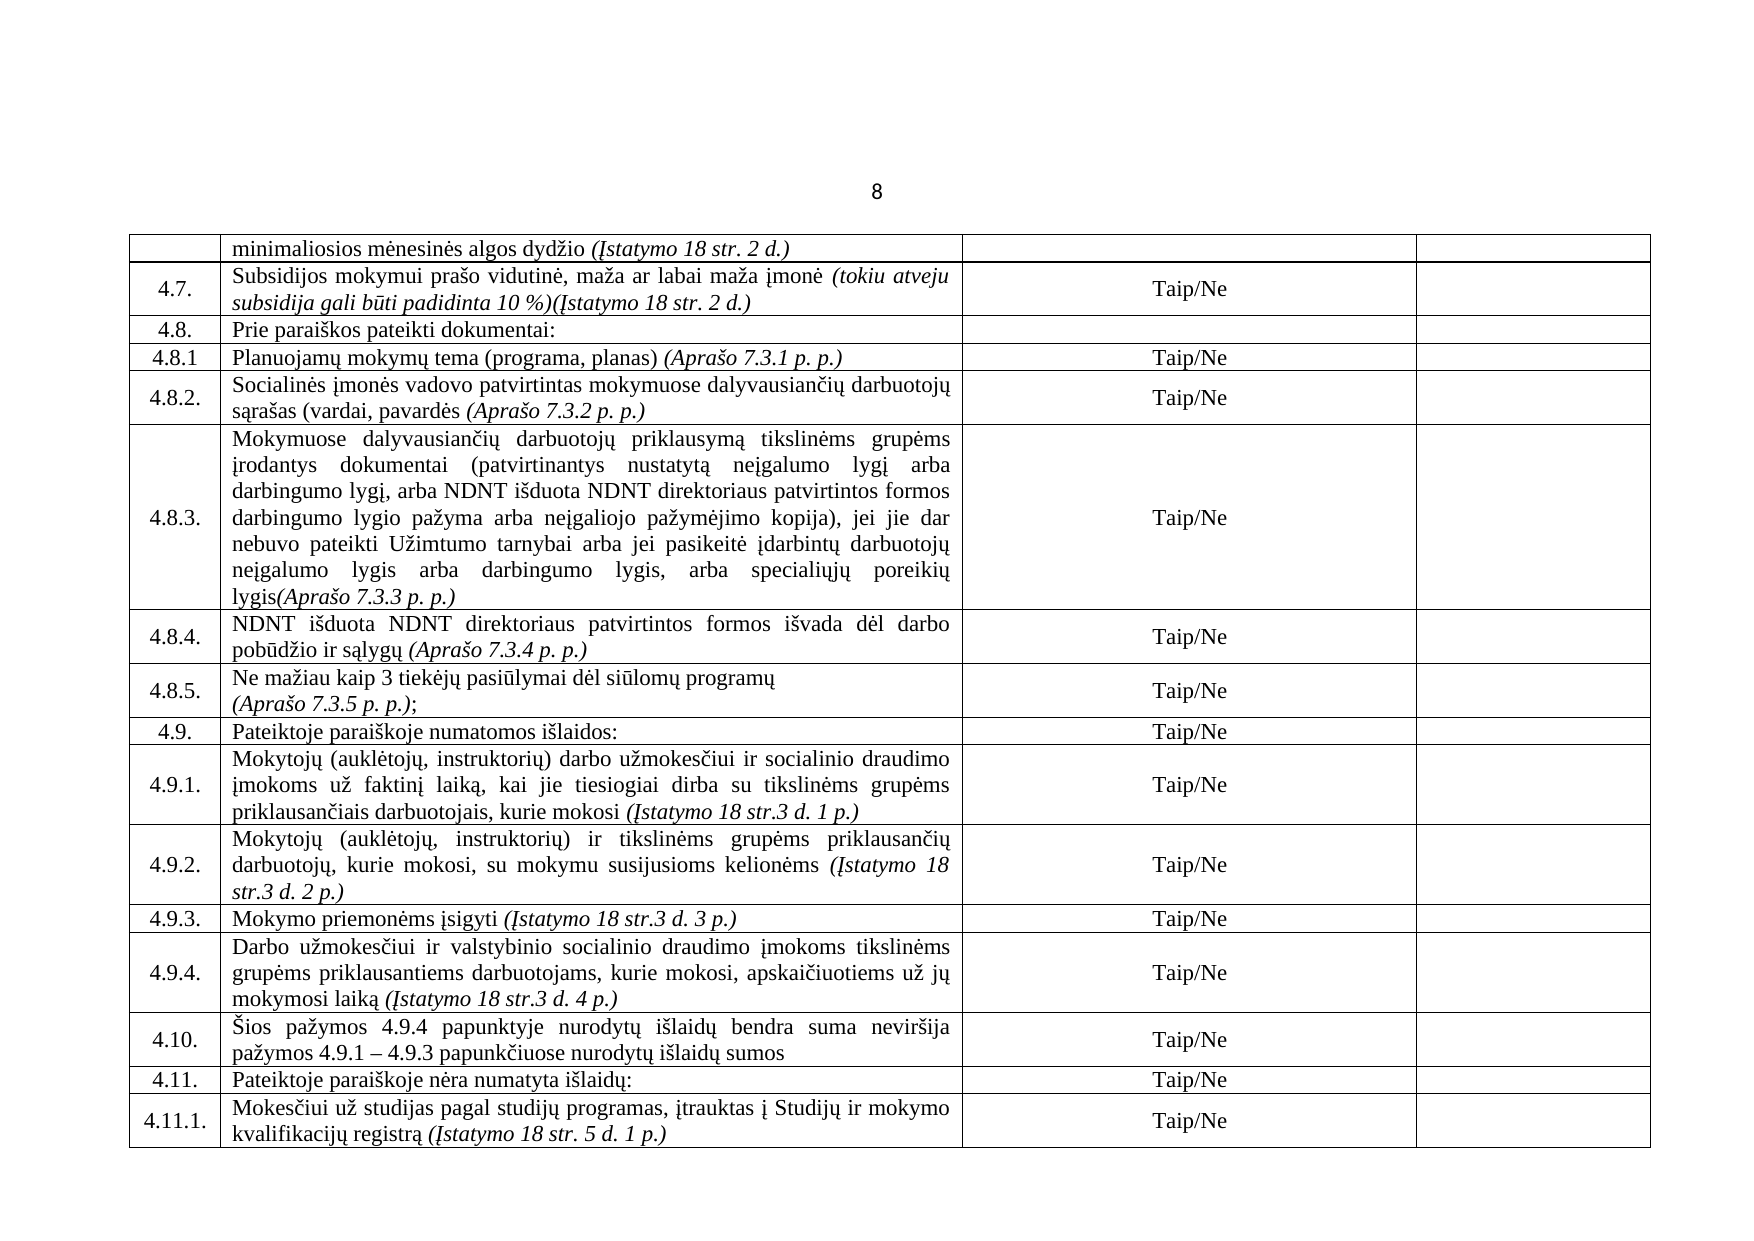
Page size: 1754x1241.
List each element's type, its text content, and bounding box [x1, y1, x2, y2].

table_cell Taip/Ne [963, 1013, 1416, 1066]
table_cell [1417, 664, 1650, 717]
table_cell [963, 235, 1416, 261]
table_cell Mokymo priemonėms įsigyti (Įstatymo 18 str.3 d. 3 p.) [221, 905, 962, 932]
table_cell Taip/Ne [963, 745, 1416, 824]
table_cell 4.11.1. [130, 1094, 220, 1147]
table_cell Darbo užmokesčiui ir valstybinio socialinio draudimo įmokoms tikslinėms grupėms priklausantiems darbuotojams, kurie mokosi, apskaičiuotiems už jų mokymosi laiką (Įstatymo 18 str.3 d. 4 p.) [221, 933, 962, 1012]
table_cell Planuojamų mokymų tema (programa, planas) (Aprašo 7.3.1 p. p.) [221, 344, 962, 370]
table_cell Taip/Ne [963, 664, 1416, 717]
table_cell 4.8.5. [130, 664, 220, 717]
table_cell 4.8. [130, 316, 220, 342]
table_cell [130, 235, 220, 261]
table_cell [1417, 718, 1650, 744]
table_cell Taip/Ne [963, 263, 1416, 315]
table_cell Ne mažiau kaip 3 tiekėjų pasiūlymai dėl siūlomų programų (Aprašo 7.3.5 p. p.); [221, 664, 962, 717]
table_cell Mokytojų (auklėtojų, instruktorių) darbo užmokesčiui ir socialinio draudimo įmokoms už faktinį laiką, kai jie tiesiogiai dirba su tikslinėms grupėms priklausančiais darbuotojais, kurie mokosi (Įstatymo 18 str.3 d. 1 p.) [221, 745, 962, 824]
table_cell Prie paraiškos pateikti dokumentai: [221, 316, 962, 342]
table_cell minimaliosios mėnesinės algos dydžio (Įstatymo 18 str. 2 d.) [221, 235, 962, 261]
table_cell [1417, 933, 1650, 1012]
table_cell [1417, 235, 1650, 261]
table_cell [963, 316, 1416, 342]
table_cell [1417, 1013, 1650, 1066]
table_cell 4.9.1. [130, 745, 220, 824]
table_cell Taip/Ne [963, 933, 1416, 1012]
table_cell Subsidijos mokymui prašo vidutinė, maža ar labai maža įmonė (tokiu atveju subsidija gali būti padidinta 10 %)(Įstatymo 18 str. 2 d.) [221, 263, 962, 315]
table_cell Taip/Ne [963, 371, 1416, 424]
table_cell Socialinės įmonės vadovo patvirtintas mokymuose dalyvausiančių darbuotojų sąrašas (vardai, pavardės (Aprašo 7.3.2 p. p.) [221, 371, 962, 424]
table_cell [1417, 905, 1650, 932]
table_cell 4.8.3. [130, 425, 220, 609]
table_cell Mokesčiui už studijas pagal studijų programas, įtrauktas į Studijų ir mokymo kvalifikacijų registrą (Įstatymo 18 str. 5 d. 1 p.) [221, 1094, 962, 1147]
table_cell Taip/Ne [963, 1067, 1416, 1093]
table_cell Taip/Ne [963, 905, 1416, 932]
table_cell 4.9.4. [130, 933, 220, 1012]
table_cell 4.7. [130, 263, 220, 315]
table_cell 4.11. [130, 1067, 220, 1093]
table_cell [1417, 425, 1650, 609]
table_cell 4.9. [130, 718, 220, 744]
table_cell 4.9.2. [130, 825, 220, 904]
table_cell [1417, 371, 1650, 424]
table_cell Taip/Ne [963, 718, 1416, 744]
table_cell [1417, 1094, 1650, 1147]
table_cell Taip/Ne [963, 344, 1416, 370]
table_cell 4.8.4. [130, 610, 220, 663]
table_cell NDNT išduota NDNT direktoriaus patvirtintos formos išvada dėl darbo pobūdžio ir sąlygų (Aprašo 7.3.4 p. p.) [221, 610, 962, 663]
table_cell [1417, 1067, 1650, 1093]
table_cell [1417, 610, 1650, 663]
table_cell Taip/Ne [963, 610, 1416, 663]
table_cell 4.8.1 [130, 344, 220, 370]
table_cell Šios pažymos 4.9.4 papunktyje nurodytų išlaidų bendra suma neviršija pažymos 4.9.1 – 4.9.3 papunkčiuose nurodytų išlaidų sumos [221, 1013, 962, 1066]
table_cell Taip/Ne [963, 1094, 1416, 1147]
table_cell [1417, 745, 1650, 824]
table_cell Taip/Ne [963, 825, 1416, 904]
table_cell [1417, 263, 1650, 315]
table_cell [1417, 825, 1650, 904]
table_cell Pateiktoje paraiškoje numatomos išlaidos: [221, 718, 962, 744]
table_cell 4.10. [130, 1013, 220, 1066]
table_cell [1417, 316, 1650, 342]
table_cell Pateiktoje paraiškoje nėra numatyta išlaidų: [221, 1067, 962, 1093]
table_cell 4.8.2. [130, 371, 220, 424]
table_cell Mokytojų (auklėtojų, instruktorių) ir tikslinėms grupėms priklausančių darbuotojų, kurie mokosi, su mokymu susijusioms kelionėms (Įstatymo 18 str.3 d. 2 p.) [221, 825, 962, 904]
table_cell [1417, 344, 1650, 370]
table_cell Taip/Ne [963, 425, 1416, 609]
table_cell Mokymuose dalyvausiančių darbuotojų priklausymą tikslinėms grupėms įrodantys dokumentai (patvirtinantys nustatytą neįgalumo lygį arba darbingumo lygį, arba NDNT išduota NDNT direktoriaus patvirtintos formos darbingumo lygio pažyma arba neįgaliojo pažymėjimo kopija), jei jie dar nebuvo pateikti Užimtumo tarnybai arba jei pasikeitė įdarbintų darbuotojų neįgalumo lygis arba darbingumo lygis, arba specialiųjų poreikių lygis(Aprašo 7.3.3 p. p.) [221, 425, 962, 609]
table_cell 4.9.3. [130, 905, 220, 932]
